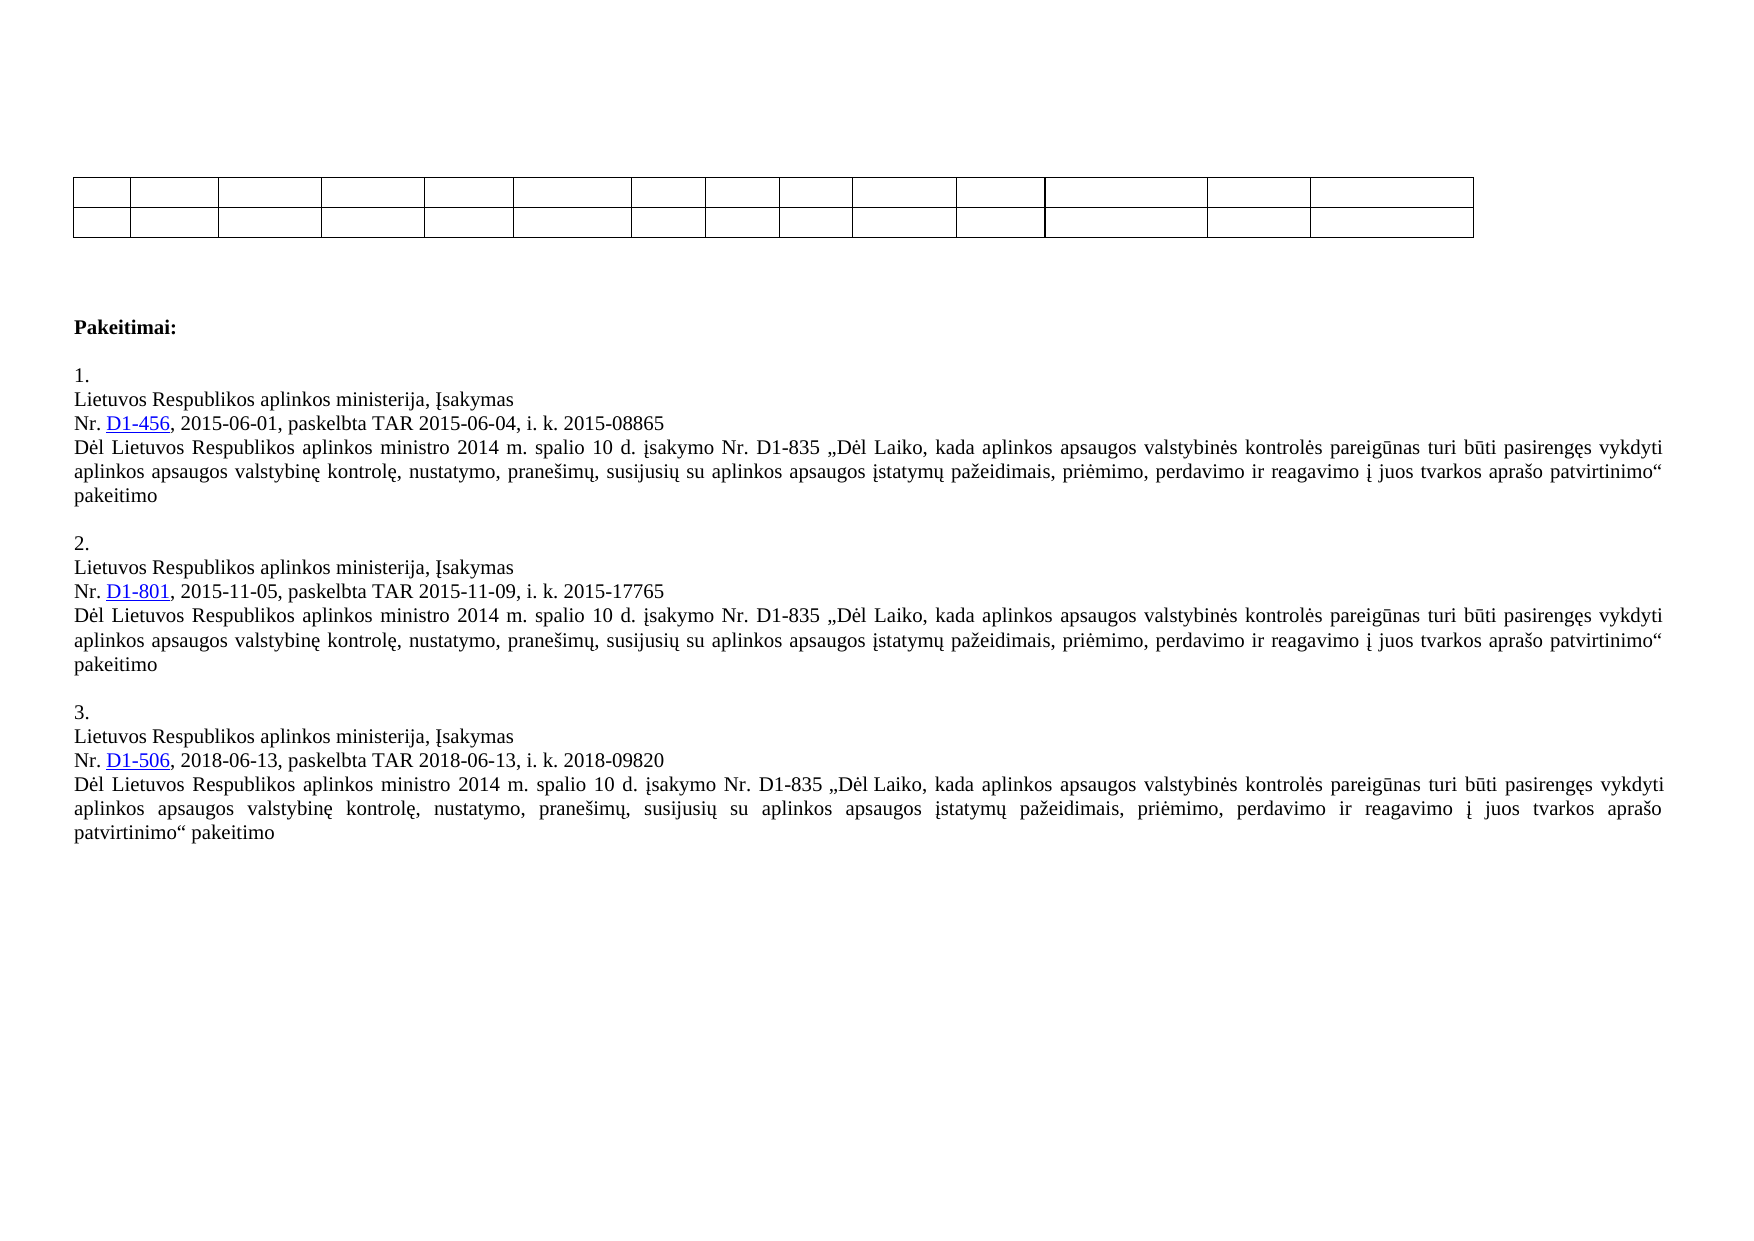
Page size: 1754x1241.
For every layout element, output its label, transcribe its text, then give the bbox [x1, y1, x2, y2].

text Dėl Lietuvos Respublikos aplinkos ministro 2014 m. spalio 10 d. įsakymo Nr. D1-835 „Dėl Laiko, kada aplinkos apsaugos valstybinės kontrolės pareigūnas turi būti pasirengęs vykdyti aplinkos apsaugos valstybinę kontrolę, nustatymo, pranešimų, susijusių su aplinkos apsaugos įstatymų pažeidimais, priėmimo, perdavimo ir reagavimo į juos tvarkos aprašo patvirtinimo“ pakeitimo [74, 603, 1665, 676]
table_cell [853, 178, 956, 207]
text Lietuvos Respublikos aplinkos ministerija, Įsakymas [74, 724, 1665, 748]
text Pakeitimai: [74, 315, 1665, 339]
text Nr. D1-506, 2018-06-13, paskelbta TAR 2018-06-13, i. k. 2018-09820 [74, 748, 1665, 772]
table_cell [322, 178, 424, 207]
table_cell [425, 178, 513, 207]
table_cell [322, 208, 424, 237]
table_cell [957, 178, 1044, 207]
table_cell [1208, 208, 1310, 237]
table_cell [1311, 208, 1473, 237]
text Nr. D1-456, 2015-06-01, paskelbta TAR 2015-06-04, i. k. 2015-08865 [74, 411, 1665, 435]
table_cell [957, 208, 1044, 237]
table_cell [514, 208, 631, 237]
text 1. [74, 363, 1665, 387]
table_cell [780, 208, 852, 237]
table_cell [74, 178, 130, 207]
table_cell [1046, 208, 1207, 237]
table_cell [131, 178, 218, 207]
table_cell [219, 178, 321, 207]
table_cell [425, 208, 513, 237]
table_cell [1208, 178, 1310, 207]
text Dėl Lietuvos Respublikos aplinkos ministro 2014 m. spalio 10 d. įsakymo Nr. D1-835 „Dėl Laiko, kada aplinkos apsaugos valstybinės kontrolės pareigūnas turi būti pasirengęs vykdyti aplinkos apsaugos valstybinę kontrolę, nustatymo, pranešimų, susijusių su aplinkos apsaugos įstatymų pažeidimais, priėmimo, perdavimo ir reagavimo į juos tvarkos aprašo patvirtinimo“ pakeitimo [74, 772, 1665, 844]
table_cell [1046, 178, 1207, 207]
text Lietuvos Respublikos aplinkos ministerija, Įsakymas [74, 555, 1665, 579]
text Dėl Lietuvos Respublikos aplinkos ministro 2014 m. spalio 10 d. įsakymo Nr. D1-835 „Dėl Laiko, kada aplinkos apsaugos valstybinės kontrolės pareigūnas turi būti pasirengęs vykdyti aplinkos apsaugos valstybinę kontrolę, nustatymo, pranešimų, susijusių su aplinkos apsaugos įstatymų pažeidimais, priėmimo, perdavimo ir reagavimo į juos tvarkos aprašo patvirtinimo“ pakeitimo [74, 435, 1665, 507]
table_cell [853, 208, 956, 237]
table_cell [131, 208, 218, 237]
table_cell [514, 178, 631, 207]
text 2. [74, 531, 1665, 555]
table_cell [74, 208, 130, 237]
table_cell [706, 178, 779, 207]
table_cell [706, 208, 779, 237]
table_cell [780, 178, 852, 207]
text Lietuvos Respublikos aplinkos ministerija, Įsakymas [74, 387, 1665, 411]
text 3. [74, 700, 1665, 724]
table_cell [1311, 178, 1473, 207]
table_cell [632, 178, 705, 207]
table_cell [632, 208, 705, 237]
text Nr. D1-801, 2015-11-05, paskelbta TAR 2015-11-09, i. k. 2015-17765 [74, 579, 1665, 603]
table_cell [219, 208, 321, 237]
